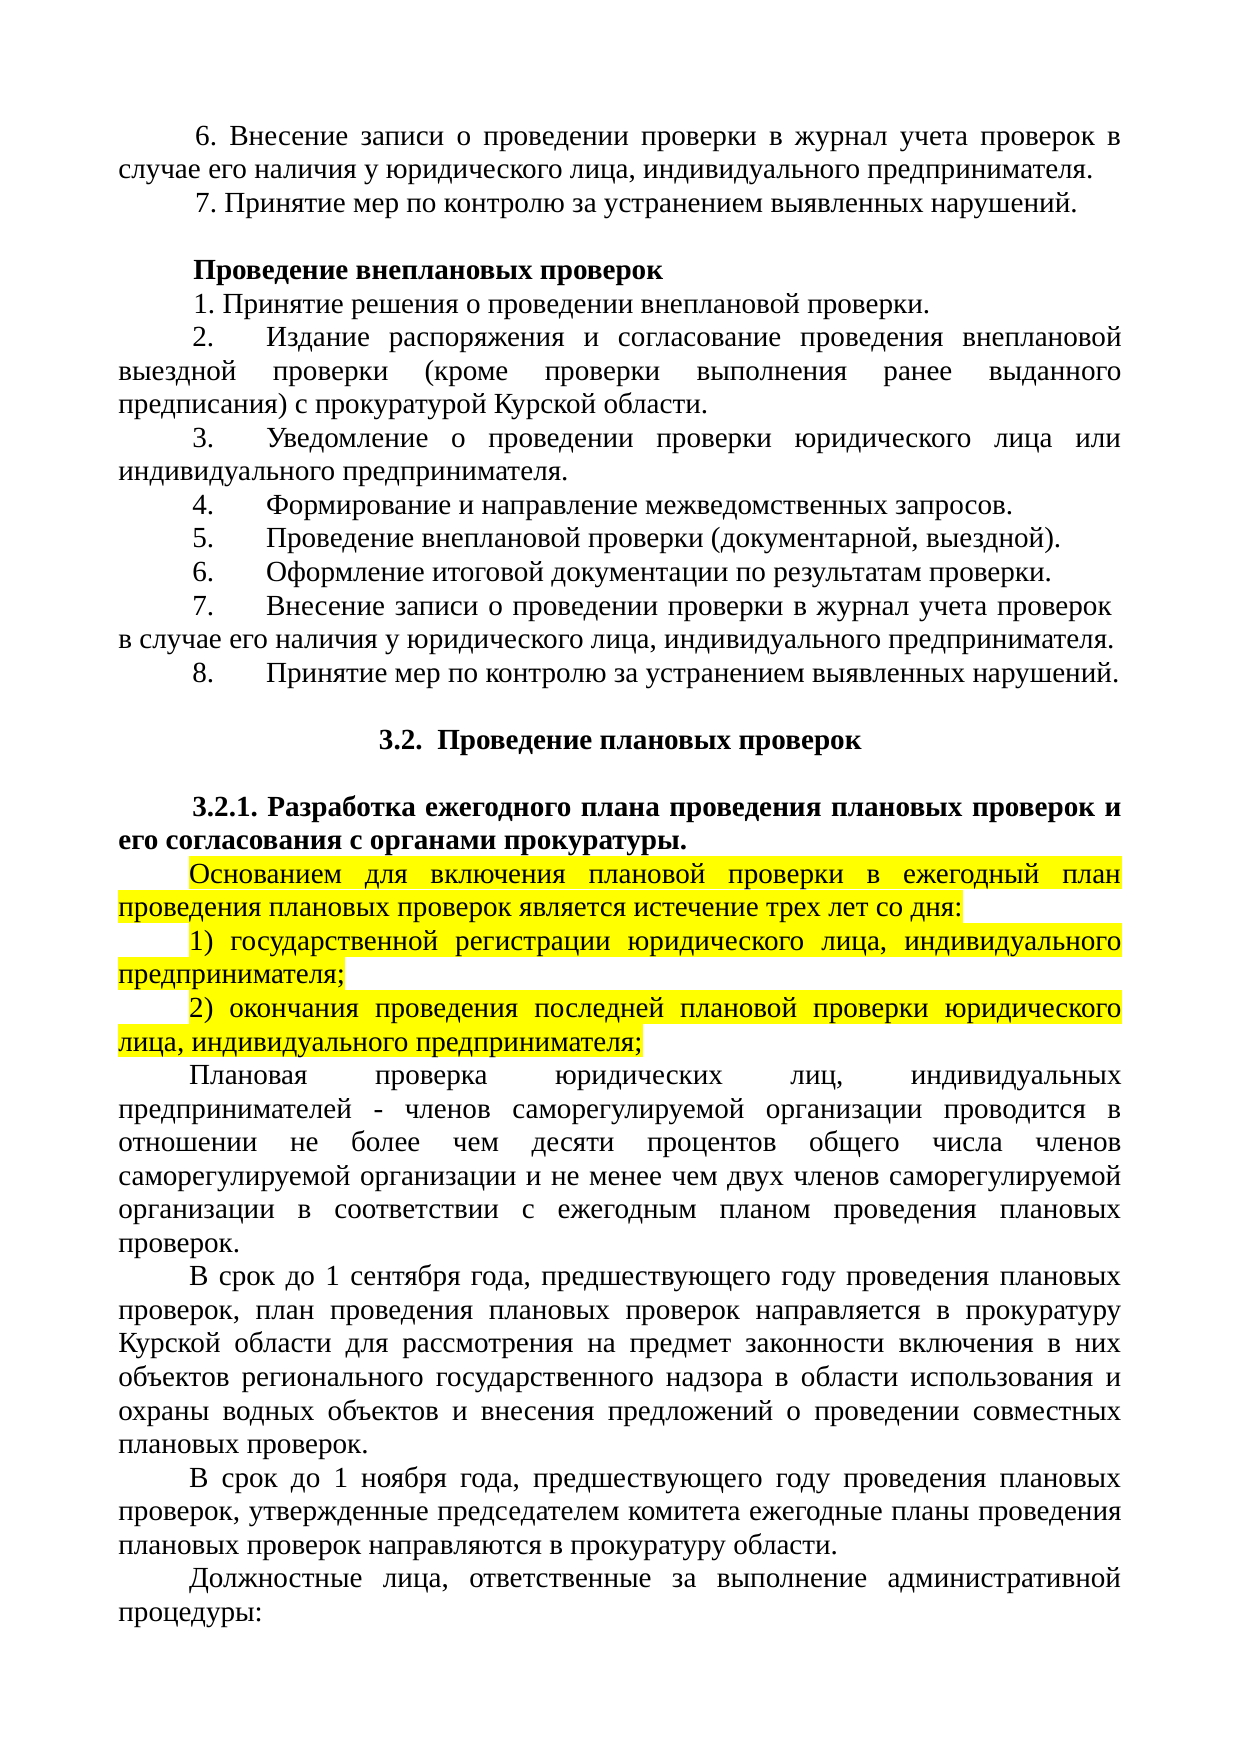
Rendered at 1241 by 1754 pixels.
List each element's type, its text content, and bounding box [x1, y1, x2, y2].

list Проведение внеплановой проверки (документарной, выездной). [118, 521, 1122, 554]
text В срок до 1 ноября года, предшествующего году проведения плановых проверок, утвержденные председателем комитета ежегодные планы проведения плановых проверок направляются в прокуратуру области. [118, 1460, 1122, 1560]
text 1) государственной регистрации юридического лица, индивидуального предпринимателя; [118, 923, 1122, 990]
list Издание распоряжения и согласование проведения внеплановой выездной проверки (кроме проверки выполнения ранее выданного предписания) с прокуратурой Курской области. [118, 319, 1122, 420]
text 6. Внесение записи о проведении проверки в журнал учета проверок в случае его наличия у юридического лица, индивидуального предпринимателя. [118, 118, 1122, 185]
text Проведение внеплановых проверок [118, 252, 1122, 286]
list Внесение записи о проведении проверки в журнал учета проверок в случае его наличия у юридического лица, индивидуального предпринимателя. [118, 588, 1122, 655]
list Принятие мер по контролю за устранением выявленных нарушений. [118, 655, 1122, 688]
text 7. Принятие мер по контролю за устранением выявленных нарушений. [118, 185, 1122, 219]
text В срок до 1 сентября года, предшествующего году проведения плановых проверок, план проведения плановых проверок направляется в прокуратуру Курской области для рассмотрения на предмет законности включения в них объектов регионального государственного надзора в области использования и охраны водных объектов и внесения предложений о проведении совместных плановых проверок. [118, 1258, 1122, 1460]
text Плановая проверка юридических лиц, индивидуальных предпринимателей - членов саморегулируемой организации проводится в отношении не более чем десяти процентов общего числа членов саморегулируемой организации и не менее чем двух членов саморегулируемой организации в соответствии с ежегодным планом проведения плановых проверок. [118, 1057, 1122, 1258]
list Оформление итоговой документации по результатам проверки. [118, 554, 1122, 588]
text 3.2.1. Разработка ежегодного плана проведения плановых проверок и его согласования с органами прокуратуры. [118, 789, 1122, 856]
text 3.2. Проведение плановых проверок [118, 722, 1122, 755]
list Уведомление о проведении проверки юридического лица или индивидуального предпринимателя. [118, 420, 1122, 487]
text Основанием для включения плановой проверки в ежегодный план проведения плановых проверок является истечение трех лет со дня: [118, 856, 1122, 923]
text 1. Принятие решения о проведении внеплановой проверки. [118, 286, 1122, 319]
text Должностные лица, ответственные за выполнение административной процедуры: [118, 1560, 1122, 1627]
text 2) окончания проведения последней плановой проверки юридического лица, индивидуального предпринимателя; [118, 990, 1122, 1057]
list Формирование и направление межведомственных запросов. [118, 487, 1122, 521]
